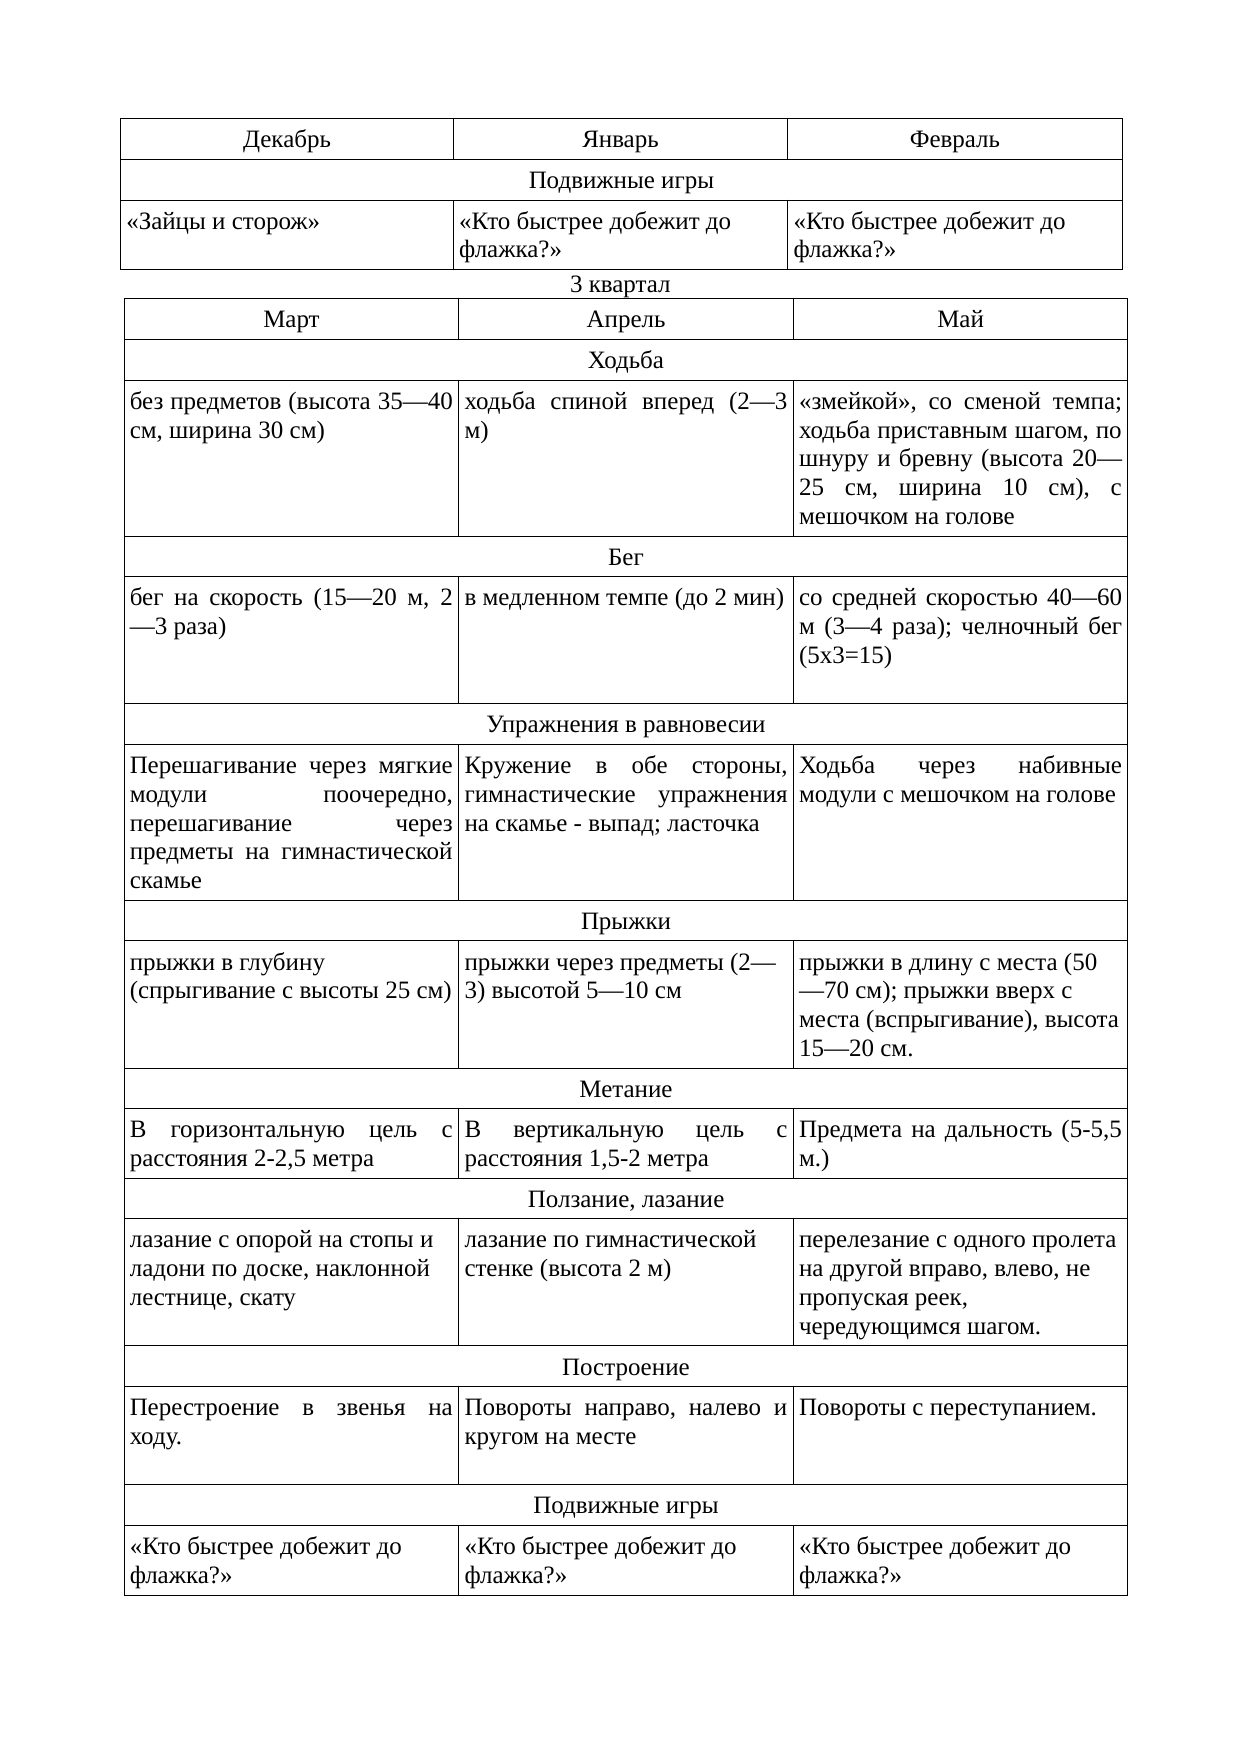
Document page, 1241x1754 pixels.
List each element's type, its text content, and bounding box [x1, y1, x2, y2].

table_cell прыжки через предметы (2—3) высотой 5—10 см [459, 941, 793, 1067]
table_cell в медленном темпе (до 2 мин) [459, 577, 793, 703]
table_cell без предметов (высота 35—40 см, ширина 30 см) [125, 381, 458, 536]
table_cell прыжки в глубину (спрыгивание с высоты 25 см) [125, 941, 458, 1067]
table_cell бег на скорость (15—20 м, 2—3 раза) [125, 577, 458, 703]
table_header Апрель [459, 299, 793, 339]
table_cell ходьба спиной впе­ред (2—3 м) [459, 381, 793, 536]
table_cell прыжки в длину с места (50—70 см); прыжки вверх с места (вспрыгивание), высота 15—20 см. [794, 941, 1127, 1067]
table_header Декабрь [121, 119, 453, 159]
table_cell «Зайцы и сторож» [121, 201, 453, 269]
table_cell Повороты напра­во, налево и кругом на месте [459, 1387, 793, 1484]
table_cell со средней ско­ростью 40—60 м (3—4 раза); челночный бег (5x3=15) [794, 577, 1127, 703]
table_cell Перешагивание через мягкие модули поочередно, перешагивание через предметы на гимнастической скамье [125, 745, 458, 900]
table_cell Упражнения в равновесии [125, 704, 1127, 744]
table_cell Подвижные игры [125, 1485, 1127, 1525]
table_cell Ходьба через набивные модули с мешочком на голове [794, 745, 1127, 900]
table_cell Кружение в обе стороны, гимнастические упражнения на скамье - выпад; ласточка [459, 745, 793, 900]
table_cell Предмета на дальность (5-5,5 м.) [794, 1109, 1127, 1178]
table_cell Подвижные игры [121, 160, 1122, 199]
text 3 квартал [118, 269, 1122, 298]
table_cell «Кто быстрее добежит до флажка?» [794, 1526, 1127, 1594]
table_cell Построение [125, 1346, 1127, 1386]
table_cell Ходьба [125, 340, 1127, 380]
table_cell лазание с опорой на стопы и ладони по доске, наклонной лестнице, скату [125, 1219, 458, 1345]
table_cell Перестроение в звенья на ходу. [125, 1387, 458, 1484]
table_header Январь [454, 119, 787, 159]
table_cell В вертикальную цель с расстояния 1,5-2 метра [459, 1109, 793, 1178]
table_cell Ползание, лазание [125, 1179, 1127, 1218]
table_cell лазание по гимнастической стенке (высота 2 м) [459, 1219, 793, 1345]
table_cell «Кто быстрее добежит до флажка?» [454, 201, 787, 269]
table_cell «Кто быстрее добежит до флажка?» [788, 201, 1122, 269]
table_cell «Кто быстрее добежит до флажка?» [459, 1526, 793, 1594]
table_cell «Кто быстрее добежит до флажка?» [125, 1526, 458, 1594]
table_cell Повороты с переступанием. [794, 1387, 1127, 1484]
table_header Февраль [788, 119, 1122, 159]
table_cell «змейкой», со сменой темпа; ходьба приставным шагом, по шнуру и бревну (высота 20—25 см, ширина 10 см), с мешочком на голове [794, 381, 1127, 536]
table_header Март [125, 299, 458, 339]
table_cell перелезание с одного про­лета на другой вправо, влево, не пропуская реек, чередующимся шагом. [794, 1219, 1127, 1345]
table_cell Метание [125, 1069, 1127, 1108]
table_header Май [794, 299, 1127, 339]
table_cell Бег [125, 537, 1127, 576]
table_cell Прыжки [125, 901, 1127, 940]
table_cell В горизонтальную цель с расстояния 2-2,5 метра [125, 1109, 458, 1178]
